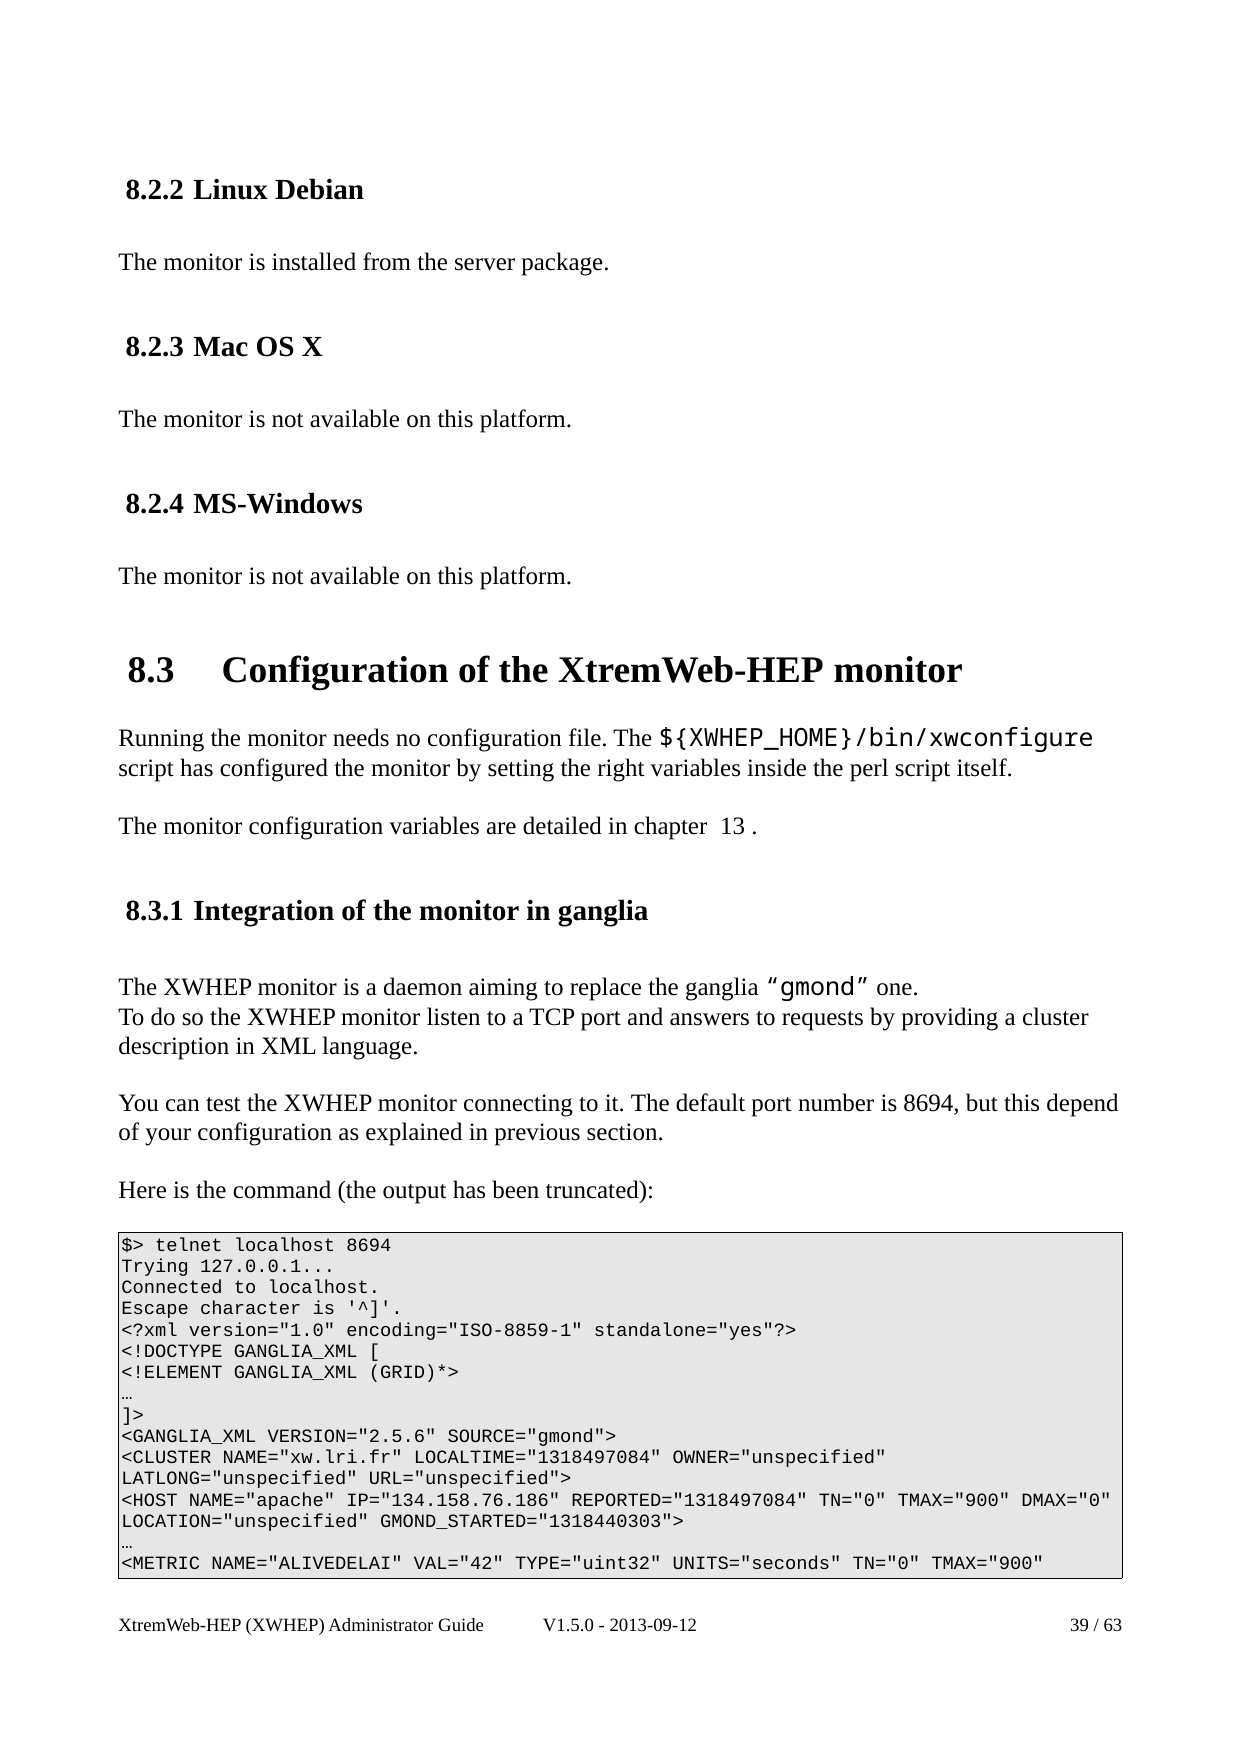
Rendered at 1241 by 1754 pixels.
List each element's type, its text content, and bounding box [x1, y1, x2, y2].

subtitle Linux Debian [118, 172, 1122, 205]
text Running the monitor needs no configuration file. The ${XWHEP_HOME}/bin/xwconfigure script has configured the monitor by setting the right variables inside the perl script itself. [118, 719, 1122, 782]
subtitle MS-Windows [118, 486, 1122, 520]
text <CLUSTER NAME="xw.lri.fr" LOCALTIME="1318497084" OWNER="unspecified" LATLONG="unspecified" URL="unspecified"> [119, 1445, 1122, 1487]
text The monitor is not available on this platform. [118, 404, 1122, 433]
text Here is the command (the output has been truncated): [118, 1175, 1122, 1203]
subtitle Integration of the monitor in ganglia [118, 893, 1122, 927]
text <GANGLIA_XML VERSION="2.5.6" SOURCE="gmond"> [119, 1423, 1122, 1445]
text <?xml version="1.0" encoding="ISO-8859-1" standalone="yes"?> [119, 1317, 1122, 1338]
text ]> [119, 1402, 1122, 1423]
text <METRIC NAME="ALIVEDELAI" VAL="42" TYPE="uint32" UNITS="seconds" TN="0" TMAX="900" [119, 1551, 1122, 1578]
text Escape character is '^]'. [119, 1296, 1122, 1317]
subtitle Mac OS X [118, 329, 1122, 363]
text … [119, 1530, 1122, 1551]
text The XWHEP monitor is a daemon aiming to replace the ganglia “gmond” one. [118, 968, 1122, 1002]
text The monitor is installed from the server package. [118, 247, 1122, 275]
text The monitor configuration variables are detailed in chapter 13. [118, 811, 1122, 840]
text Trying 127.0.0.1... [119, 1253, 1122, 1275]
text $> telnet localhost 8694 [119, 1233, 1122, 1253]
text You can test the XWHEP monitor connecting to it. The default port number is 8694, but this depend of your configuration as explained in previous section. [118, 1088, 1122, 1146]
text Connected to localhost. [119, 1275, 1122, 1296]
text To do so the XWHEP monitor listen to a TCP port and answers to requests by providing a cluster description in XML language. [118, 1002, 1122, 1060]
text <HOST NAME="apache" IP="134.158.76.186" REPORTED="1318497084" TN="0" TMAX="900" DMAX="0" LOCATION="unspecified" GMOND_STARTED="1318440303"> [119, 1487, 1122, 1530]
text The monitor is not available on this platform. [118, 561, 1122, 590]
subtitle Configuration of the XtremWeb-HEP monitor [118, 647, 1122, 691]
text <!DOCTYPE GANGLIA_XML [ [119, 1338, 1122, 1360]
text … [119, 1381, 1122, 1402]
text <!ELEMENT GANGLIA_XML (GRID)*> [119, 1360, 1122, 1381]
